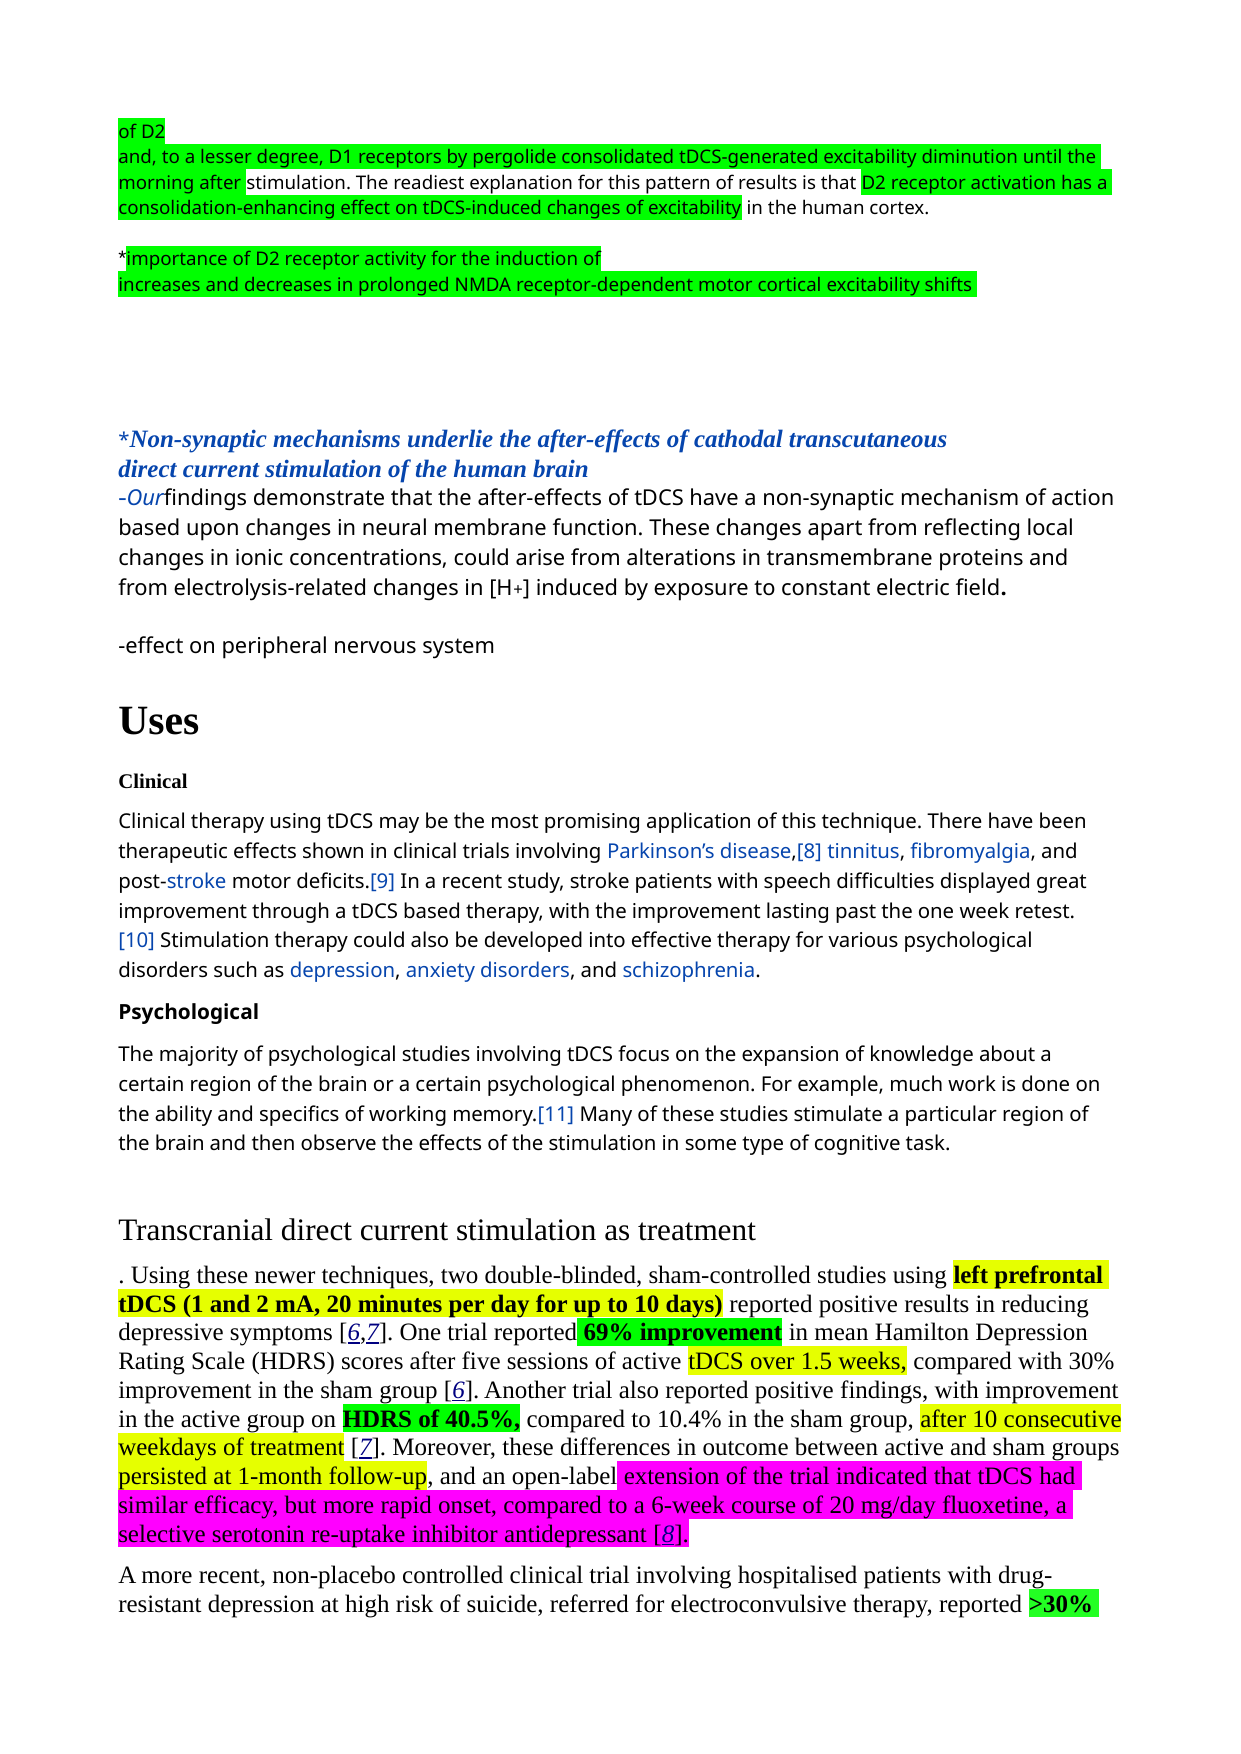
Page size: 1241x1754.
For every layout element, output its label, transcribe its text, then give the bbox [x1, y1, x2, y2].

text of D2 [118, 118, 1122, 144]
text -effect on peripheral nervous system [118, 630, 1122, 660]
text changes in ionic concentrations, could arise from alterations in transmembrane proteins and [118, 542, 1122, 572]
subtitle Psychological [118, 996, 1122, 1026]
text and, to a lesser degree, D1 receptors by pergolide consolidated tDCS-generated excitability diminution until the morning after stimulation. The readiest explanation for this pattern of results is that D2 receptor activation has a consolidation-enhancing effect on tDCS-induced changes of excitability in the human cortex. [118, 144, 1122, 220]
text direct current stimulation of the human brain [118, 454, 1122, 482]
text Clinical therapy using tDCS may be the most promising application of this technique. There have been therapeutic effects shown in clinical trials involving Parkinson’s disease,[8] tinnitus, fibromyalgia, and post-stroke motor deficits.[9] In a recent study, stroke patients with speech difficulties displayed great improvement through a tDCS based therapy, with the improvement lasting past the one week retest.[10] Stimulation therapy could also be developed into effective therapy for various psychological disorders such as depression, anxiety disorders, and schizophrenia. [118, 805, 1122, 983]
text A more recent, non-placebo controlled clinical trial involving hospitalised patients with drug-resistant depression at high risk of suicide, referred for electroconvulsive therapy, reported >30% [118, 1560, 1122, 1617]
text *importance of D2 receptor activity for the induction of [118, 246, 1122, 271]
text -Ourfindings demonstrate that the after-effects of tDCS have a non-synaptic mechanism of action [118, 482, 1122, 512]
text . Using these newer techniques, two double-blinded, sham-controlled studies using left prefrontal tDCS (1 and 2 mA, 20 minutes per day for up to 10 days) reported positive results in reducing depressive symptoms [6,7]. One trial reported 69% improvement in mean Hamilton Depression Rating Scale (HDRS) scores after five sessions of active tDCS over 1.5 weeks, compared with 30% improvement in the sham group [6]. Another trial also reported positive findings, with improvement in the active group on HDRS of 40.5%, compared to 10.4% in the sham group, after 10 consecutive weekdays of treatment [7]. Moreover, these differences in outcome between active and sham groups persisted at 1-month follow-up, and an open-label extension of the trial indicated that tDCS had similar efficacy, but more rapid onset, compared to a 6-week course of 20 mg/day fluoxetine, a selective serotonin re-uptake inhibitor antidepressant [8]. [118, 1260, 1122, 1547]
subtitle Clinical [118, 769, 1122, 793]
text Uses [118, 696, 1122, 744]
text Transcranial direct current stimulation as treatment [118, 1211, 1122, 1247]
text increases and decreases in prolonged NMDA receptor-dependent motor cortical excitability shifts [118, 271, 1122, 297]
text The majority of psychological studies involving tDCS focus on the expansion of knowledge about a certain region of the brain or a certain psychological phenomenon. For example, much work is done on the ability and specifics of working memory.[11] Many of these studies stimulate a particular region of the brain and then observe the effects of the stimulation in some type of cognitive task. [118, 1038, 1122, 1157]
text *Non-synaptic mechanisms underlie the after-effects of cathodal transcutaneous [118, 424, 1122, 454]
text based upon changes in neural membrane function. These changes apart from reflecting local [118, 512, 1122, 542]
text from electrolysis-related changes in [H+] induced by exposure to constant electric field. [118, 572, 1122, 602]
